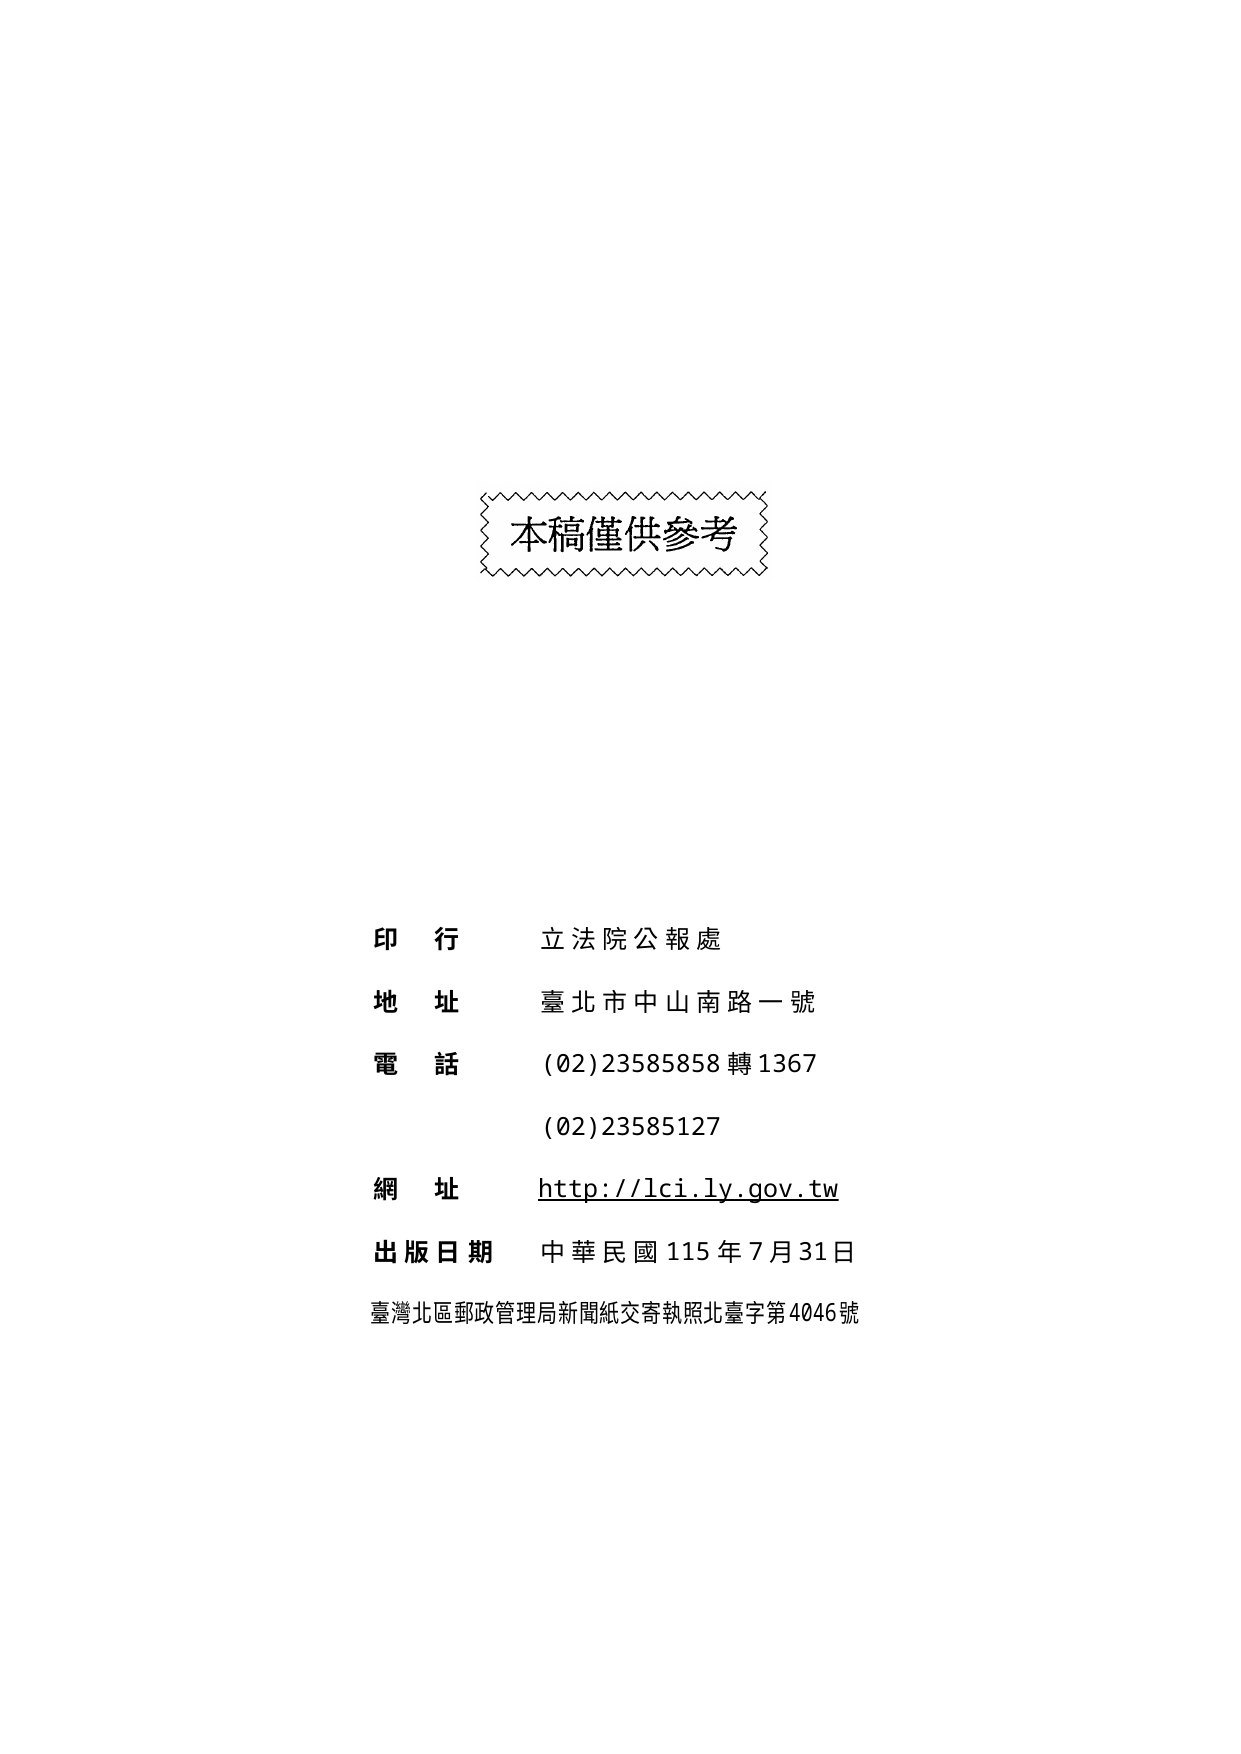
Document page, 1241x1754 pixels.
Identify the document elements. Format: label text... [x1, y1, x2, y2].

table_cell 網址 [362, 1156, 534, 1219]
table_cell http://lci.ly.gov.tw [534, 1156, 878, 1219]
table_cell 臺北市中山南路一號 [534, 969, 878, 1031]
table_header 印行 [362, 906, 534, 969]
table_cell 出版日期 [362, 1219, 534, 1281]
table_header [468, 406, 773, 594]
table_header 立法院公報處 [534, 906, 878, 969]
table_cell 電話 [362, 1031, 534, 1156]
table_cell 臺灣北區郵政管理局新聞紙交寄執照北臺字第4046號 [362, 1281, 878, 1344]
table_cell (02)23585858轉1367 (02)23585127 [534, 1031, 878, 1156]
table_cell 中華民國115年7月31日 [534, 1219, 878, 1281]
table_cell 地址 [362, 969, 534, 1031]
